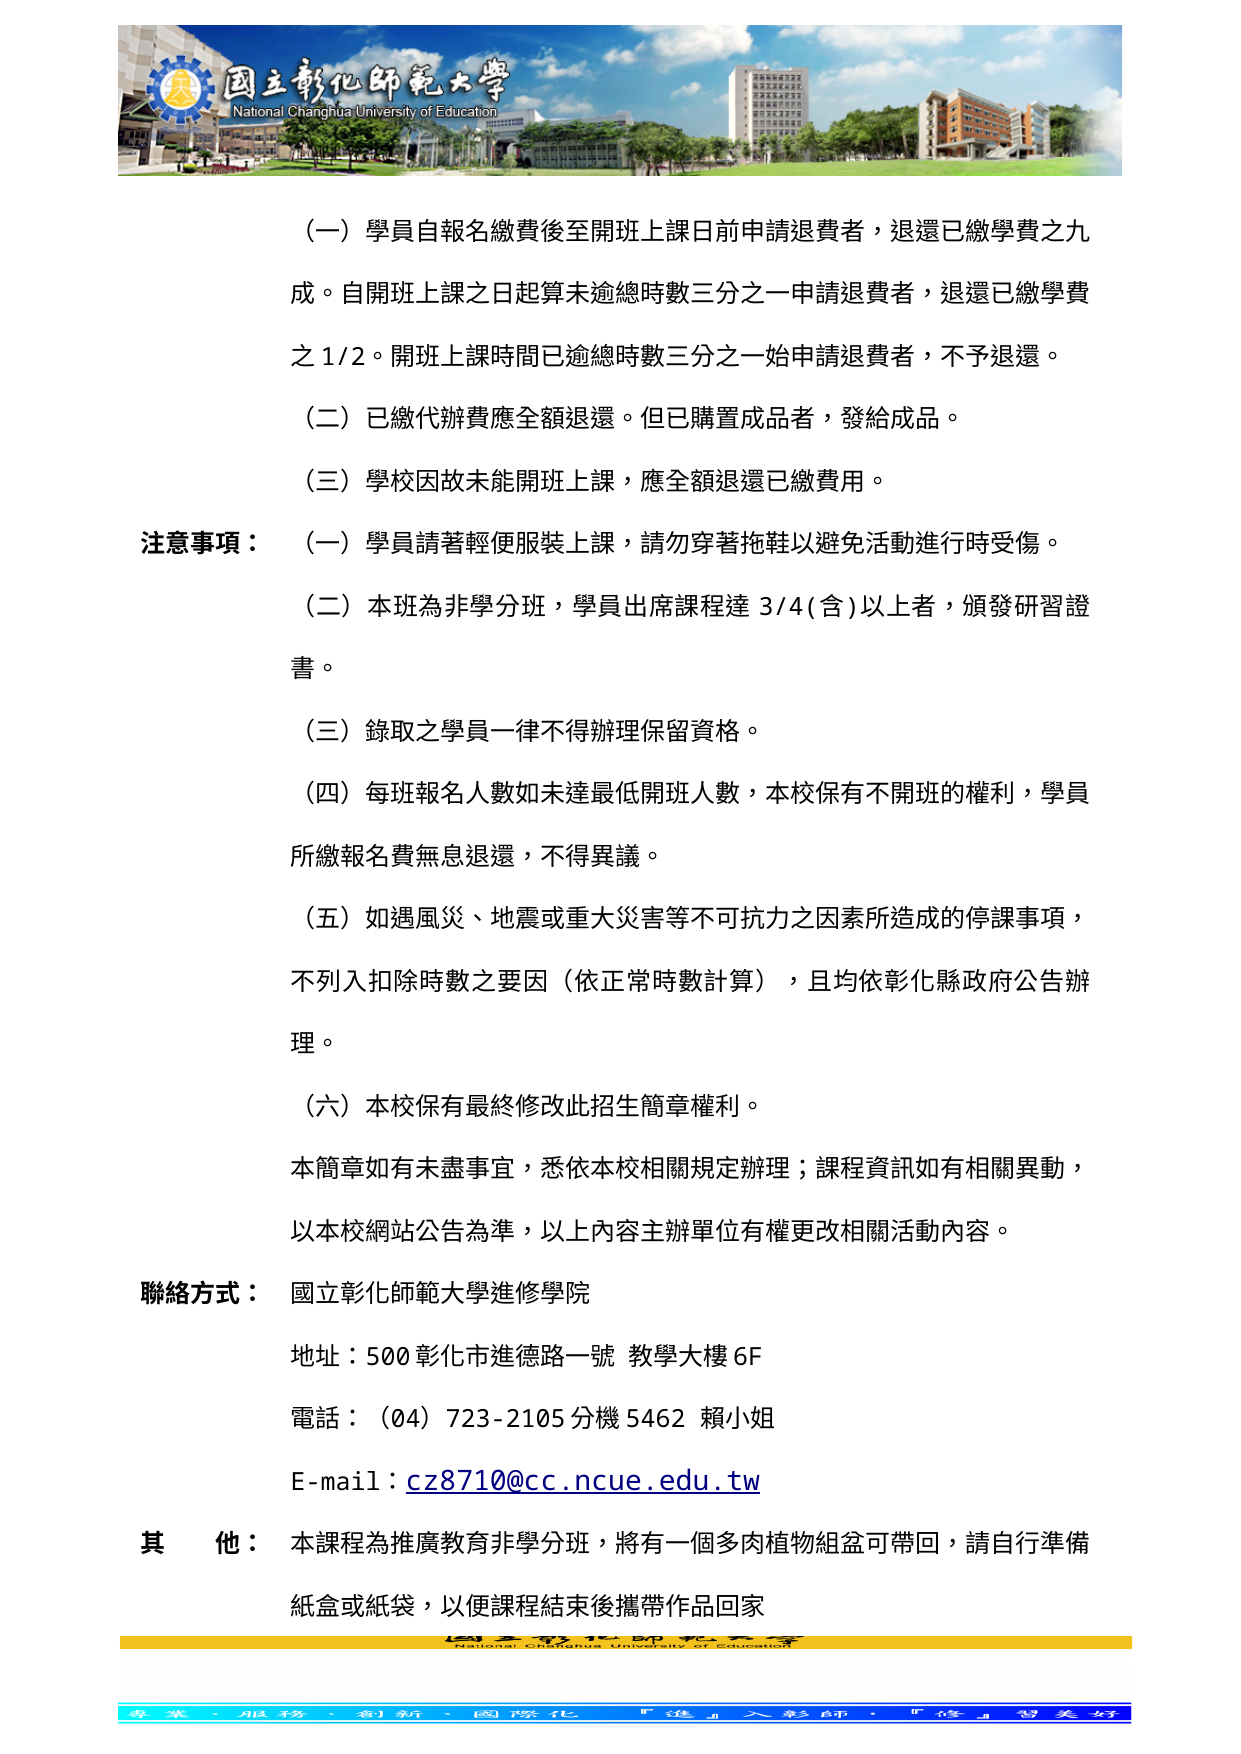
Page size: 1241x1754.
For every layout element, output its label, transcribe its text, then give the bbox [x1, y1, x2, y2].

table_cell 本課程為推廣教育非學分班，將有一個多肉植物組盆可帶回，請自行準備紙盒或紙袋，以便課程結束後攜帶作品回家 作品示意圖(僅供參考) [1091, 1500, 1102, 1625]
table_cell 本課程為推廣教育非學分班，將有一個多肉植物組盆可帶回，請自行準備紙盒或紙袋，以便課程結束後攜帶作品回家 作品示意圖(僅供參考) [279, 1500, 290, 1625]
table_cell 國立彰化師範大學進修學院 地址：500彰化市進德路一號 教學大樓6F 電話：（04）723-2105分機5462 賴小姐 E-mail：cz8710@cc.ncue.edu.tw [279, 1250, 1102, 1500]
table_cell 注意事項： [138, 500, 279, 1250]
table_cell 其 他： [138, 1500, 279, 1625]
table_cell （一）學員請著輕便服裝上課，請勿穿著拖鞋以避免活動進行時受傷。 （二）本班為非學分班，學員出席課程達3/4(含)以上者，頒發研習證書。 （三）錄取之學員一律不得辦理保留資格。 （四）每班報名人數如未達最低開班人數，本校保有不開班的權利，學員 所繳報名費無息退還，不得異議。 （五）如遇風災、地震或重大災害等不可抗力之因素所造成的停課事項， 不列入扣除時數之要因（依正常時數計算），且均依彰化縣政府公告辦理。 （六）本校保有最終修改此招生簡章權利。 本簡章如有未盡事宜，悉依本校相關規定辦理；課程資訊如有相關異動，以本校網站公告為準，以上內容主辦單位有權更改相關活動內容。 [279, 500, 1102, 1250]
table_cell 聯絡方式： [138, 1250, 279, 1500]
table_cell [138, 188, 279, 500]
table_cell （一）學員自報名繳費後至開班上課日前申請退費者，退還已繳學費之九成。自開班上課之日起算未逾總時數三分之一申請退費者，退還已繳學費之1/2。開班上課時間已逾總時數三分之一始申請退費者，不予退還。 （二）已繳代辦費應全額退還。但已購置成品者，發給成品。 （三）學校因故未能開班上課，應全額退還已繳費用。 [279, 188, 1102, 500]
